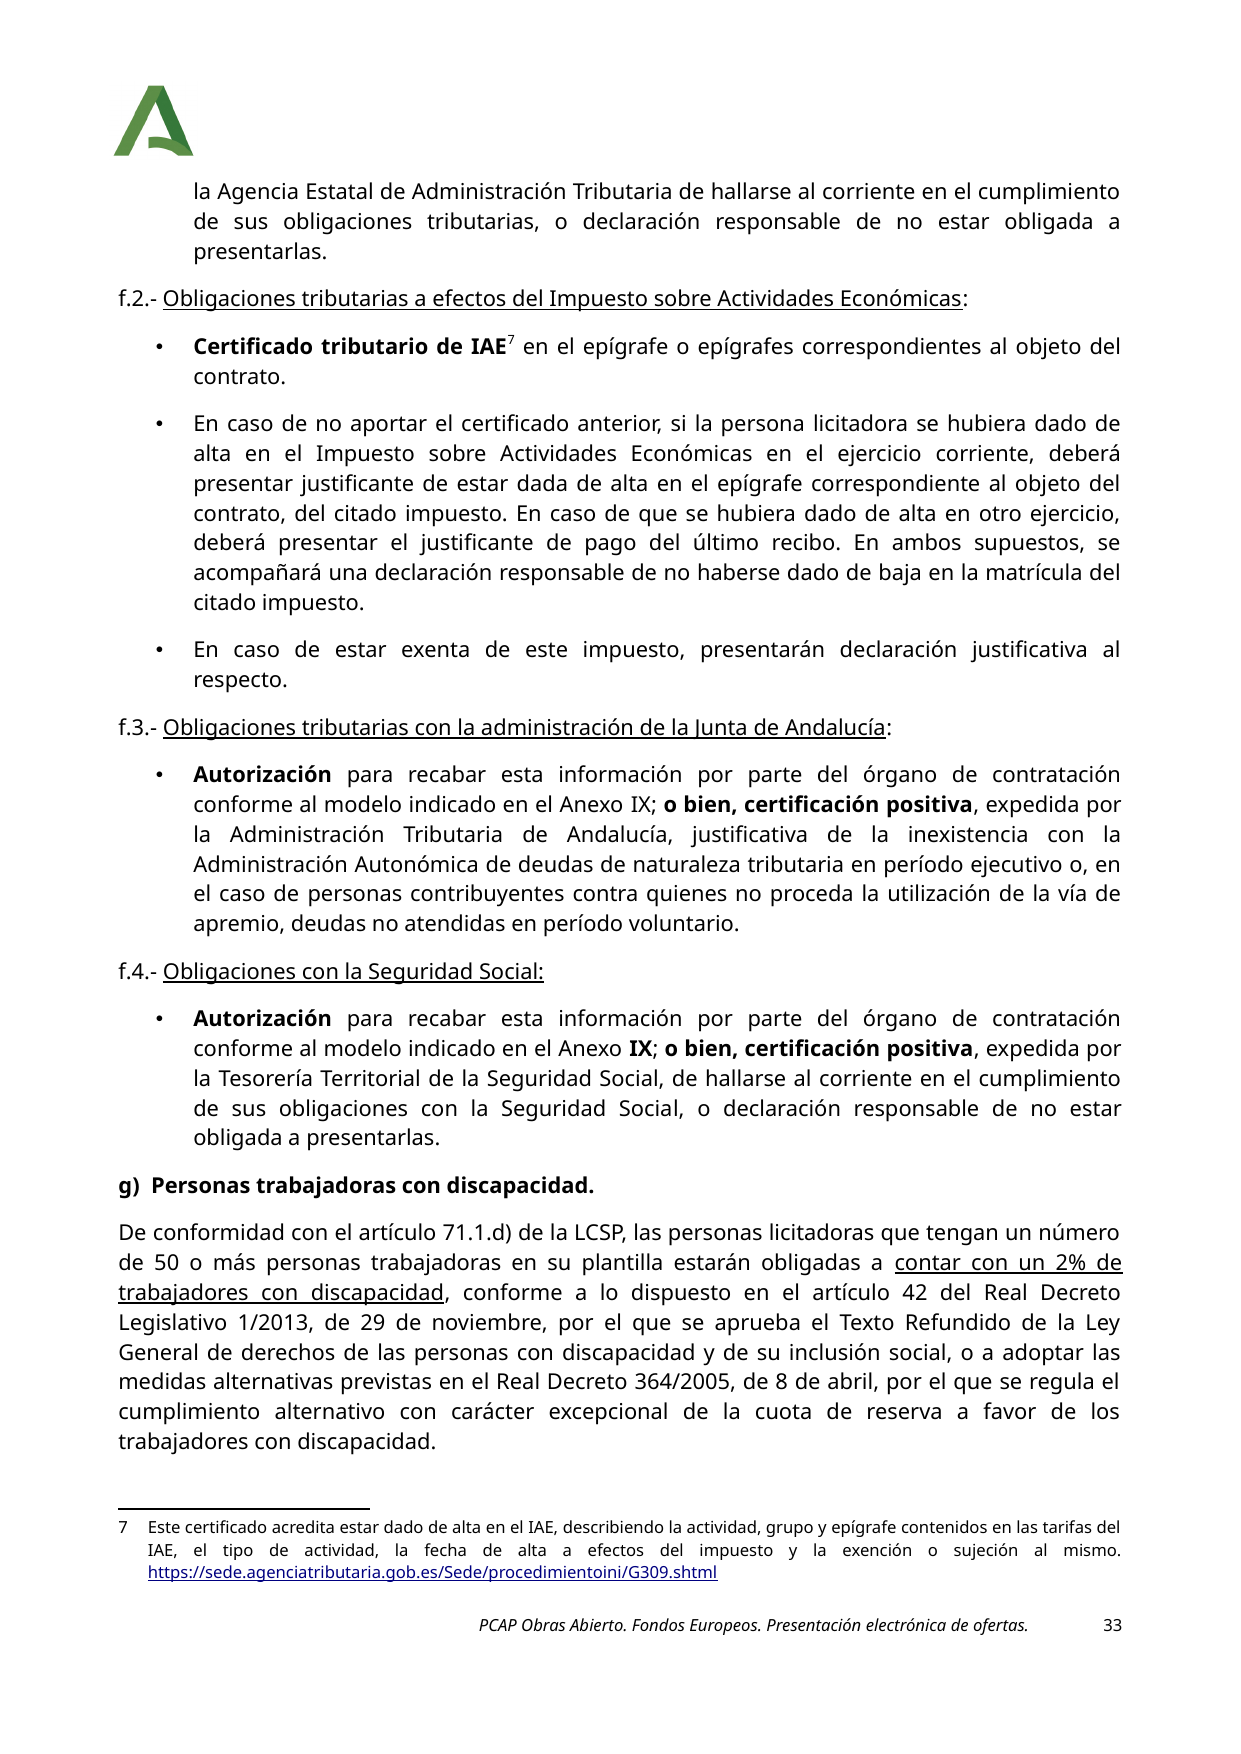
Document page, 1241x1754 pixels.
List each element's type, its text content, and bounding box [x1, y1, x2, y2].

list Certificado tributario de IAE en el epígrafe o epígrafes correspondientes al objeto del contrato. [156, 331, 1122, 391]
list En caso de estar exenta de este impuesto, presentarán declaración justificativa al respecto. [156, 634, 1122, 694]
list Autorización para recabar esta información por parte del órgano de contratación conforme al modelo indicado en el Anexo IX; o bien, certificación positiva, expedida por la Administración Tributaria de Andalucía, justificativa de la inexistencia con la Administración Autonómica de deudas de naturaleza tributaria en período ejecutivo o, en el caso de personas contribuyentes contra quienes no proceda la utilización de la vía de apremio, deudas no atendidas en período voluntario. [156, 759, 1122, 938]
text f.2.- Obligaciones tributarias a efectos del Impuesto sobre Actividades Económicas: [118, 283, 1122, 313]
list En caso de no aportar el certificado anterior, si la persona licitadora se hubiera dado de alta en el Impuesto sobre Actividades Económicas en el ejercicio corriente, deberá presentar justificante de estar dada de alta en el epígrafe correspondiente al objeto del contrato, del citado impuesto. En caso de que se hubiera dado de alta en otro ejercicio, deberá presentar el justificante de pago del último recibo. En ambos supuestos, se acompañará una declaración responsable de no haberse dado de baja en la matrícula del citado impuesto. [156, 408, 1122, 617]
list Este certificado acredita estar dado de alta en el IAE, describiendo la actividad, grupo y epígrafe contenidos en las tarifas del IAE, el tipo de actividad, la fecha de alta a efectos del impuesto y la exención o sujeción al mismo. https://sede.agenciatributaria.gob.es/Sede/procedimientoini/G309.shtml [118, 1516, 1122, 1584]
text g) Personas trabajadoras con discapacidad. [118, 1170, 1122, 1200]
list la Agencia Estatal de Administración Tributaria de hallarse al corriente en el cumplimiento de sus obligaciones tributarias, o declaración responsable de no estar obligada a presentarlas. [156, 176, 1122, 266]
text De conformidad con el artículo 71.1.d) de la LCSP, las personas licitadoras que tengan un número de 50 o más personas trabajadoras en su plantilla estarán obligadas a contar con un 2% de trabajadores con discapacidad, conforme a lo dispuesto en el artículo 42 del Real Decreto Legislativo 1/2013, de 29 de noviembre, por el que se aprueba el Texto Refundido de la Ley General de derechos de las personas con discapacidad y de su inclusión social, o a adoptar las medidas alternativas previstas en el Real Decreto 364/2005, de 8 de abril, por el que se regula el cumplimiento alternativo con carácter excepcional de la cuota de reserva a favor de los trabajadores con discapacidad. [118, 1217, 1122, 1456]
text f.4.- Obligaciones con la Seguridad Social: [118, 956, 1122, 986]
picture [109, 81, 198, 160]
list Autorización para recabar esta información por parte del órgano de contratación conforme al modelo indicado en el Anexo IX; o bien, certificación positiva, expedida por la Tesorería Territorial de la Seguridad Social, de hallarse al corriente en el cumplimiento de sus obligaciones con la Seguridad Social, o declaración responsable de no estar obligada a presentarlas. [156, 1003, 1122, 1152]
text f.3.- Obligaciones tributarias con la administración de la Junta de Andalucía: [118, 712, 1122, 742]
